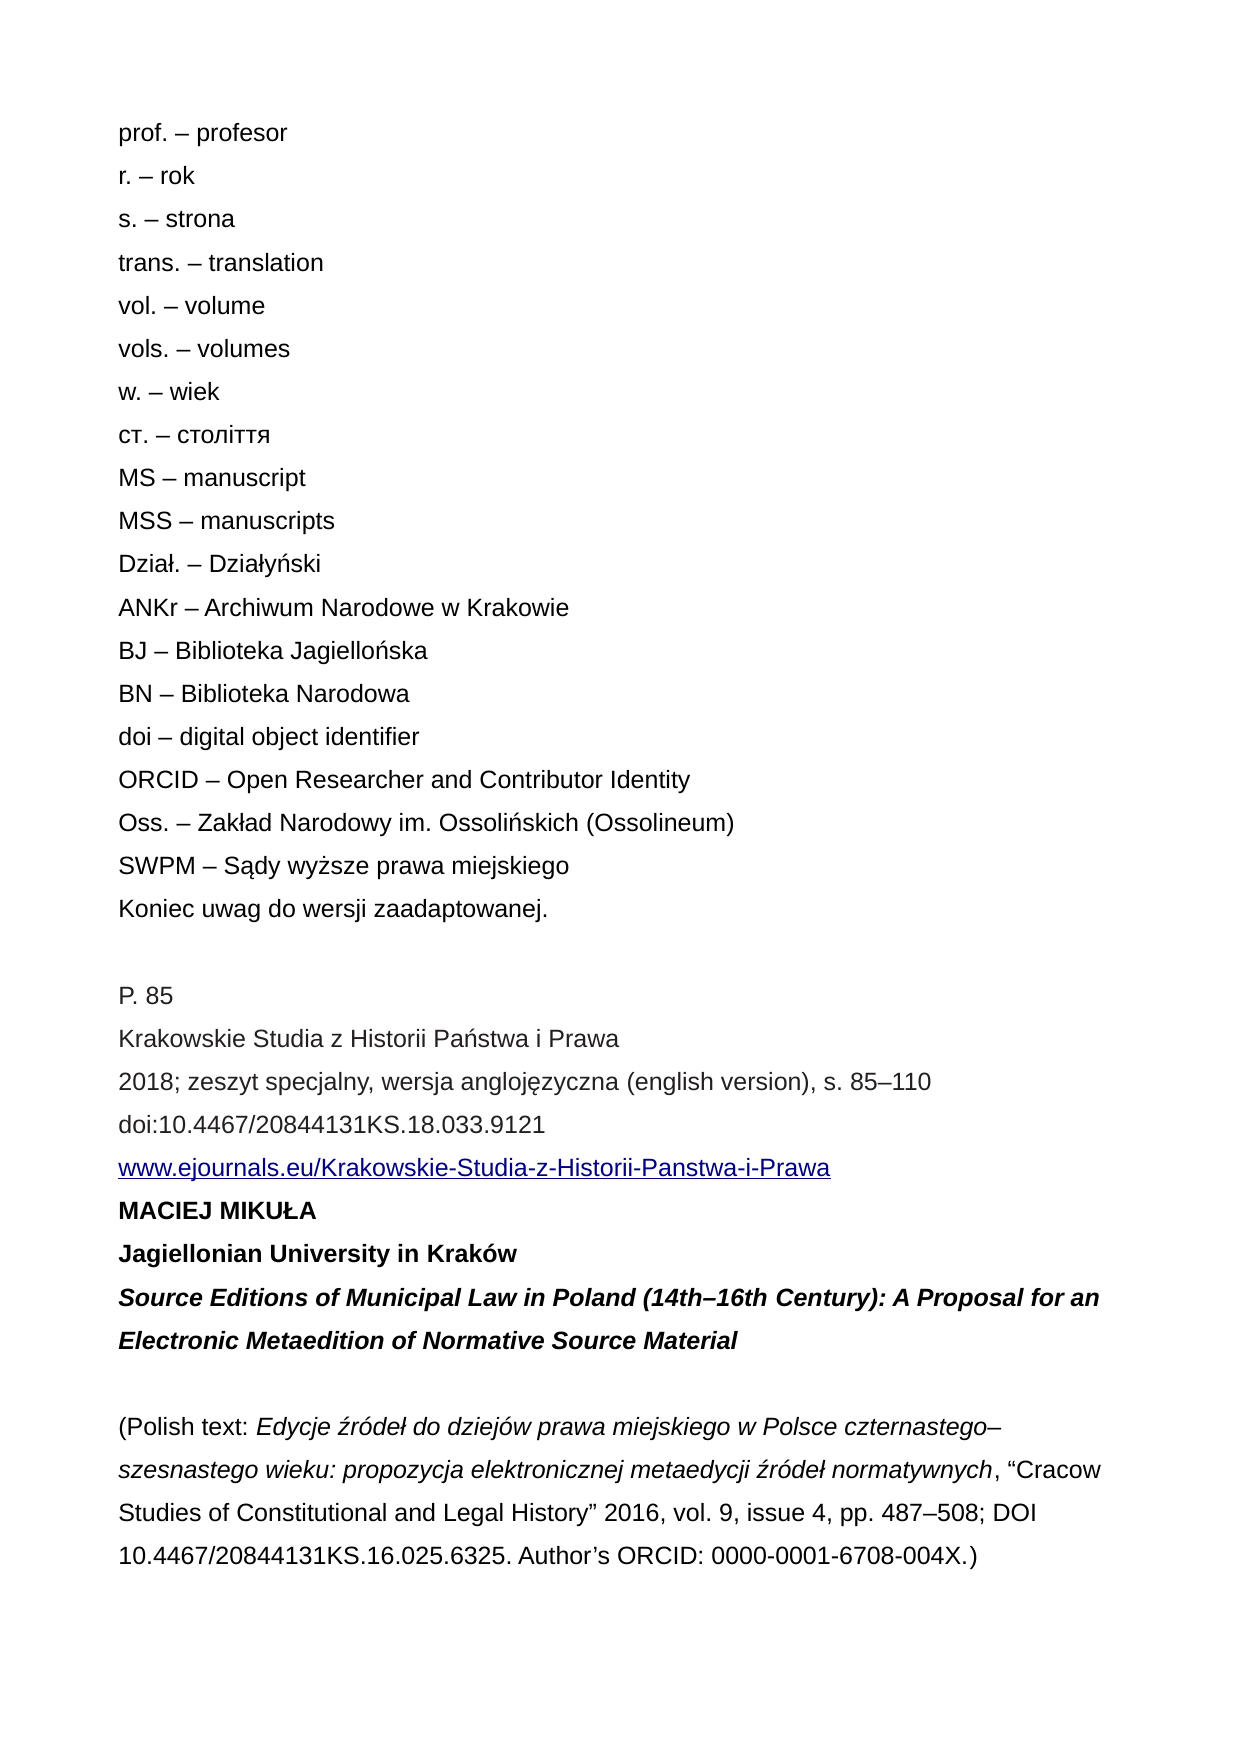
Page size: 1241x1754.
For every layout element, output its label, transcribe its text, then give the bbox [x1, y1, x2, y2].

text s. – strona [118, 204, 1122, 233]
text P. 85 [118, 981, 1122, 1009]
text ANKr – Archiwum Narodowe w Krakowie [118, 592, 1122, 621]
text r. – rok [118, 161, 1122, 190]
text doi – digital object identifier [118, 722, 1122, 751]
text doi:10.4467/20844131KS.18.033.9121 [118, 1110, 1122, 1139]
subtitle Source Editions of Municipal Law in Poland (14th–16th Century): A Proposal for an Electronic Metaedition of Normative Source Material [118, 1282, 1122, 1354]
text Jagiellonian University in Kraków [118, 1239, 1122, 1268]
text ст. – cтоліття [118, 420, 1122, 449]
text MS – manuscript [118, 463, 1122, 492]
text www.ejournals.eu/Krakowskie-Studia-z-Historii-Panstwa-i-Prawa [118, 1153, 1122, 1182]
text Koniec uwag do wersji zaadaptowanej. [118, 894, 1122, 923]
text 2018; zeszyt specjalny, wersja anglojęzyczna (english version), s. 85–110 [118, 1067, 1122, 1096]
text BJ – Biblioteka Jagiellońska [118, 636, 1122, 664]
text vols. – volumes [118, 334, 1122, 362]
text BN – Biblioteka Narodowa [118, 679, 1122, 707]
text ORCID – Open Researcher and Contributor Identity [118, 765, 1122, 794]
text prof. – profesor [118, 118, 1122, 147]
text w. – wiek [118, 377, 1122, 406]
text MSS – manuscripts [118, 506, 1122, 535]
text SWPM – Sądy wyższe prawa miejskiego [118, 851, 1122, 880]
text trans. – translation [118, 247, 1122, 276]
text Krakowskie Studia z Historii Państwa i Prawa [118, 1024, 1122, 1052]
text (Polish text: Edycje źródeł do dziejów prawa miejskiego w Polsce czternastego–szesnastego wieku: propozycja elektronicznej metaedycji źródeł normatywnych, “Cracow Studies of Constitutional and Legal History” 2016, vol. 9, issue 4, pp. 487–508; DOI 10.4467/20844131KS.16.025.6325. Author’s ORCID: 0000-0001-6708-004X.) [118, 1412, 1122, 1570]
text Dział. – Działyński [118, 549, 1122, 578]
text MACIEJ MIKUŁA [118, 1196, 1122, 1225]
text vol. – volume [118, 291, 1122, 319]
text Oss. – Zakład Narodowy im. Ossolińskich (Ossolineum) [118, 808, 1122, 837]
